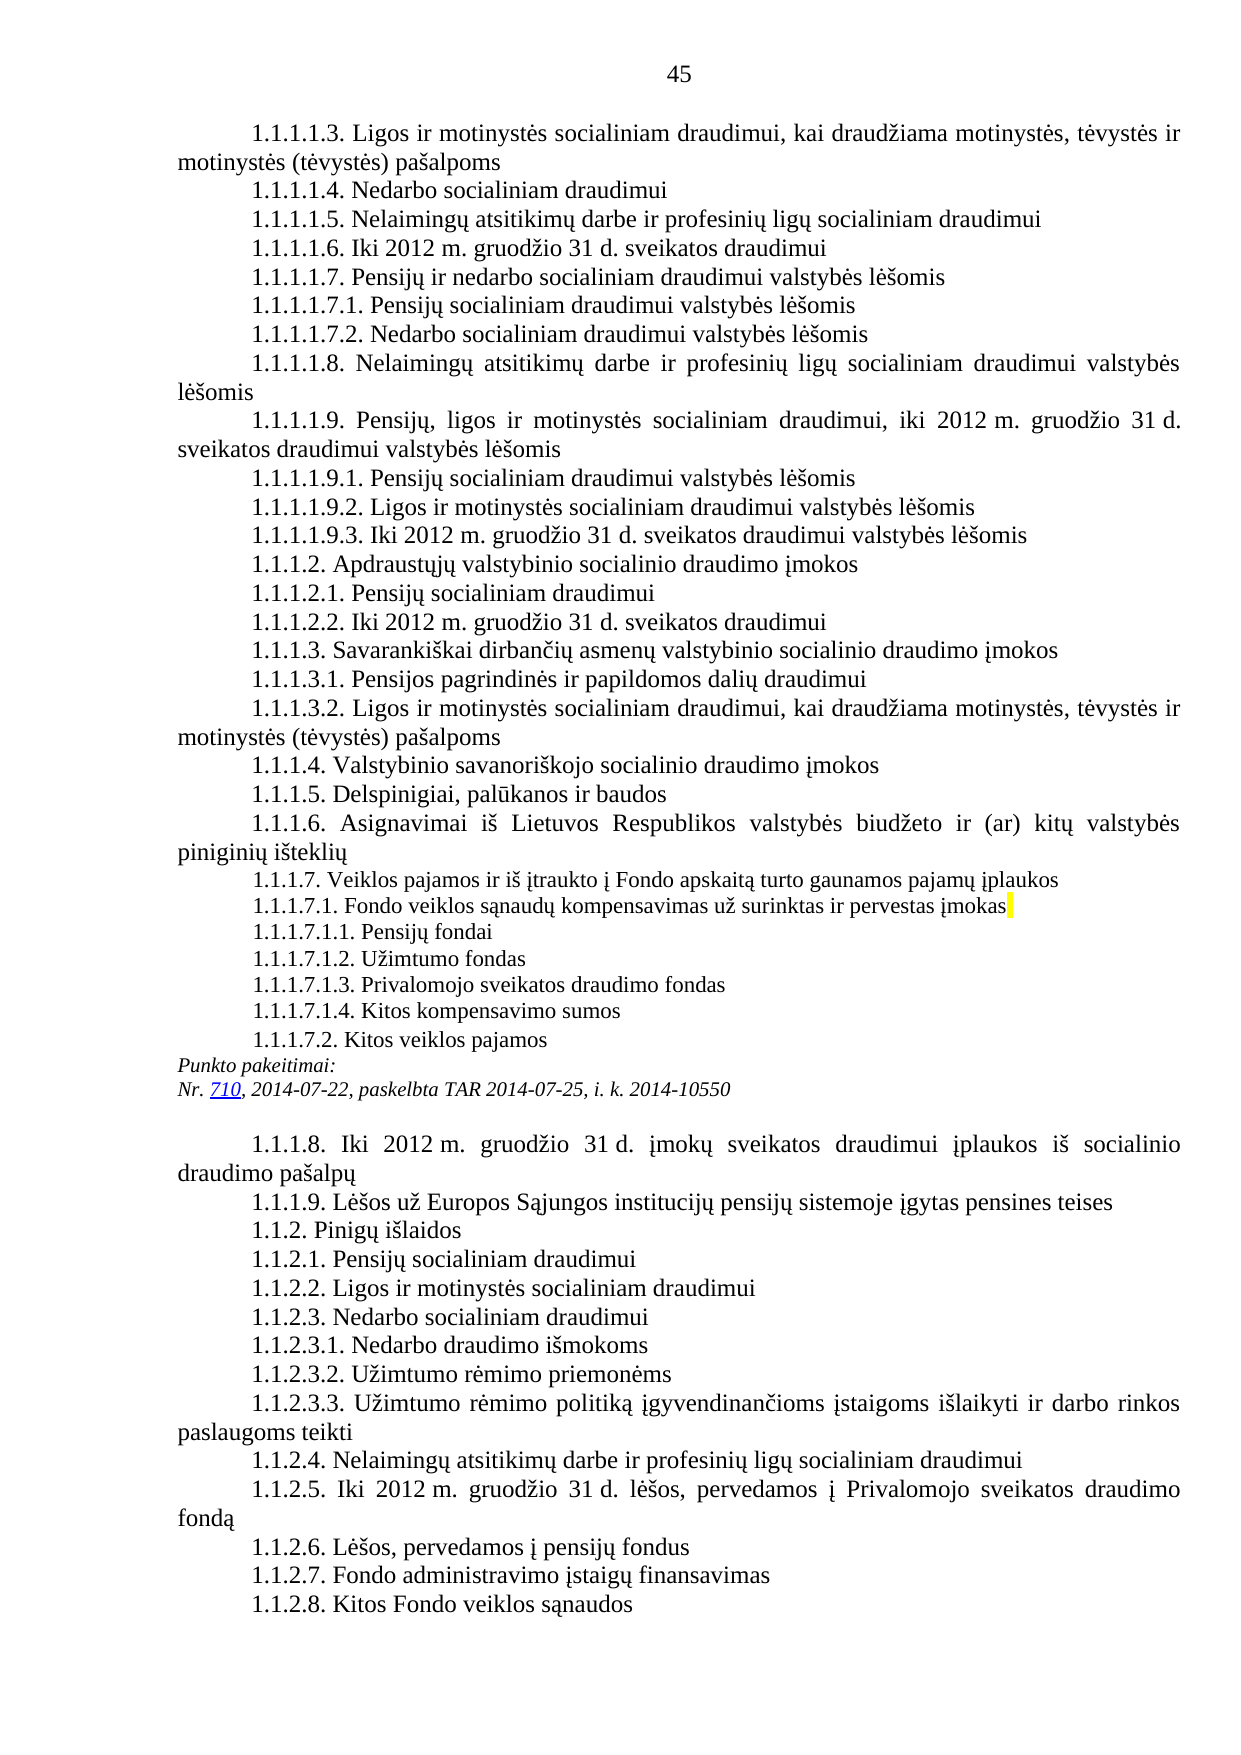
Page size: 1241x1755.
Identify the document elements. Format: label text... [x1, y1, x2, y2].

text 1.1.1.1.4. Nedarbo socialiniam draudimui [177, 176, 1181, 204]
text 1.1.1.3.1. Pensijos pagrindinės ir papildomos dalių draudimui [177, 664, 1181, 693]
text 1.1.1.4. Valstybinio savanoriškojo socialinio draudimo įmokos [177, 751, 1181, 779]
text 1.1.2.5. Iki 2012 m. gruodžio 31 d. lėšos, pervedamos į Privalomojo sveikatos draudimo fondą [177, 1474, 1181, 1532]
text 1.1.1.5. Delspinigiai, palūkanos ir baudos [177, 779, 1181, 808]
text 1.1.1.6. Asignavimai iš Lietuvos Respublikos valstybės biudžeto ir (ar) kitų valstybės piniginių išteklių [177, 808, 1181, 866]
text 1.1.2.7. Fondo administravimo įstaigų finansavimas [177, 1561, 1181, 1589]
text 1.1.2.3. Nedarbo socialiniam draudimui [177, 1302, 1181, 1331]
text Punkto pakeitimai: [177, 1052, 1181, 1077]
text 1.1.1.7.1.2. Užimtumo fondas [177, 945, 1181, 971]
text 1.1.2.1. Pensijų socialiniam draudimui [177, 1244, 1181, 1273]
text 1.1.2.3.1. Nedarbo draudimo išmokoms [177, 1331, 1181, 1359]
text 1.1.1.2.2. Iki 2012 m. gruodžio 31 d. sveikatos draudimui [177, 607, 1181, 636]
text Nr. 710, 2014-07-22, paskelbta TAR 2014-07-25, i. k. 2014-10550 [177, 1077, 1181, 1101]
text 1.1.2.8. Kitos Fondo veiklos sąnaudos [177, 1589, 1181, 1618]
text 1.1.1.7.1.3. Privalomojo sveikatos draudimo fondas [177, 971, 1181, 997]
text 1.1.1.1.6. Iki 2012 m. gruodžio 31 d. sveikatos draudimui [177, 233, 1181, 262]
text 1.1.1.1.9.3. Iki 2012 m. gruodžio 31 d. sveikatos draudimui valstybės lėšomis [177, 521, 1181, 549]
text 1.1.2. Pinigų išlaidos [177, 1216, 1181, 1244]
text 1.1.1.1.7.2. Nedarbo socialiniam draudimui valstybės lėšomis [177, 319, 1181, 348]
text 1.1.1.3.2. Ligos ir motinystės socialiniam draudimui, kai draudžiama motinystės, tėvystės ir motinystės (tėvystės) pašalpoms [177, 693, 1181, 751]
text 1.1.1.1.9.2. Ligos ir motinystės socialiniam draudimui valstybės lėšomis [177, 492, 1181, 521]
text 1.1.1.2.1. Pensijų socialiniam draudimui [177, 578, 1181, 607]
text 1.1.1.1.7. Pensijų ir nedarbo socialiniam draudimui valstybės lėšomis [177, 262, 1181, 291]
text 1.1.1.8. Iki 2012 m. gruodžio 31 d. įmokų sveikatos draudimui įplaukos iš socialinio draudimo pašalpų [177, 1129, 1181, 1187]
text 1.1.1.1.8. Nelaimingų atsitikimų darbe ir profesinių ligų socialiniam draudimui valstybės lėšomis [177, 348, 1181, 406]
text 1.1.1.2. Apdraustųjų valstybinio socialinio draudimo įmokos [177, 549, 1181, 578]
text 1.1.1.7. Veiklos pajamos ir iš įtraukto į Fondo apskaitą turto gaunamos pajamų įplaukos [177, 866, 1181, 892]
text 1.1.2.6. Lėšos, pervedamos į pensijų fondus [177, 1532, 1181, 1561]
text 1.1.1.7.1. Fondo veiklos sąnaudų kompensavimas už surinktas ir pervestas įmokas [177, 892, 1181, 918]
text 1.1.1.1.9.1. Pensijų socialiniam draudimui valstybės lėšomis [177, 463, 1181, 492]
text 1.1.1.1.7.1. Pensijų socialiniam draudimui valstybės lėšomis [177, 291, 1181, 319]
text 1.1.1.9. Lėšos už Europos Sąjungos institucijų pensijų sistemoje įgytas pensines teises [177, 1187, 1181, 1216]
text 1.1.2.2. Ligos ir motinystės socialiniam draudimui [177, 1273, 1181, 1302]
text 1.1.2.4. Nelaimingų atsitikimų darbe ir profesinių ligų socialiniam draudimui [177, 1446, 1181, 1474]
text 1.1.1.1.5. Nelaimingų atsitikimų darbe ir profesinių ligų socialiniam draudimui [177, 204, 1181, 233]
text 1.1.1.1.9. Pensijų, ligos ir motinystės socialiniam draudimui, iki 2012 m. gruodžio 31 d. sveikatos draudimui valstybės lėšomis [177, 406, 1181, 463]
text 1.1.2.3.2. Užimtumo rėmimo priemonėms [177, 1359, 1181, 1388]
text 1.1.1.7.1.4. Kitos kompensavimo sumos [177, 997, 1181, 1024]
text 1.1.1.7.1.1. Pensijų fondai [177, 918, 1181, 945]
text 1.1.1.7.2. Kitos veiklos pajamos [177, 1024, 1181, 1052]
text 1.1.1.1.3. Ligos ir motinystės socialiniam draudimui, kai draudžiama motinystės, tėvystės ir motinystės (tėvystės) pašalpoms [177, 118, 1181, 176]
text 1.1.2.3.3. Užimtumo rėmimo politiką įgyvendinančioms įstaigoms išlaikyti ir darbo rinkos paslaugoms teikti [177, 1388, 1181, 1446]
text 1.1.1.3. Savarankiškai dirbančių asmenų valstybinio socialinio draudimo įmokos [177, 636, 1181, 664]
